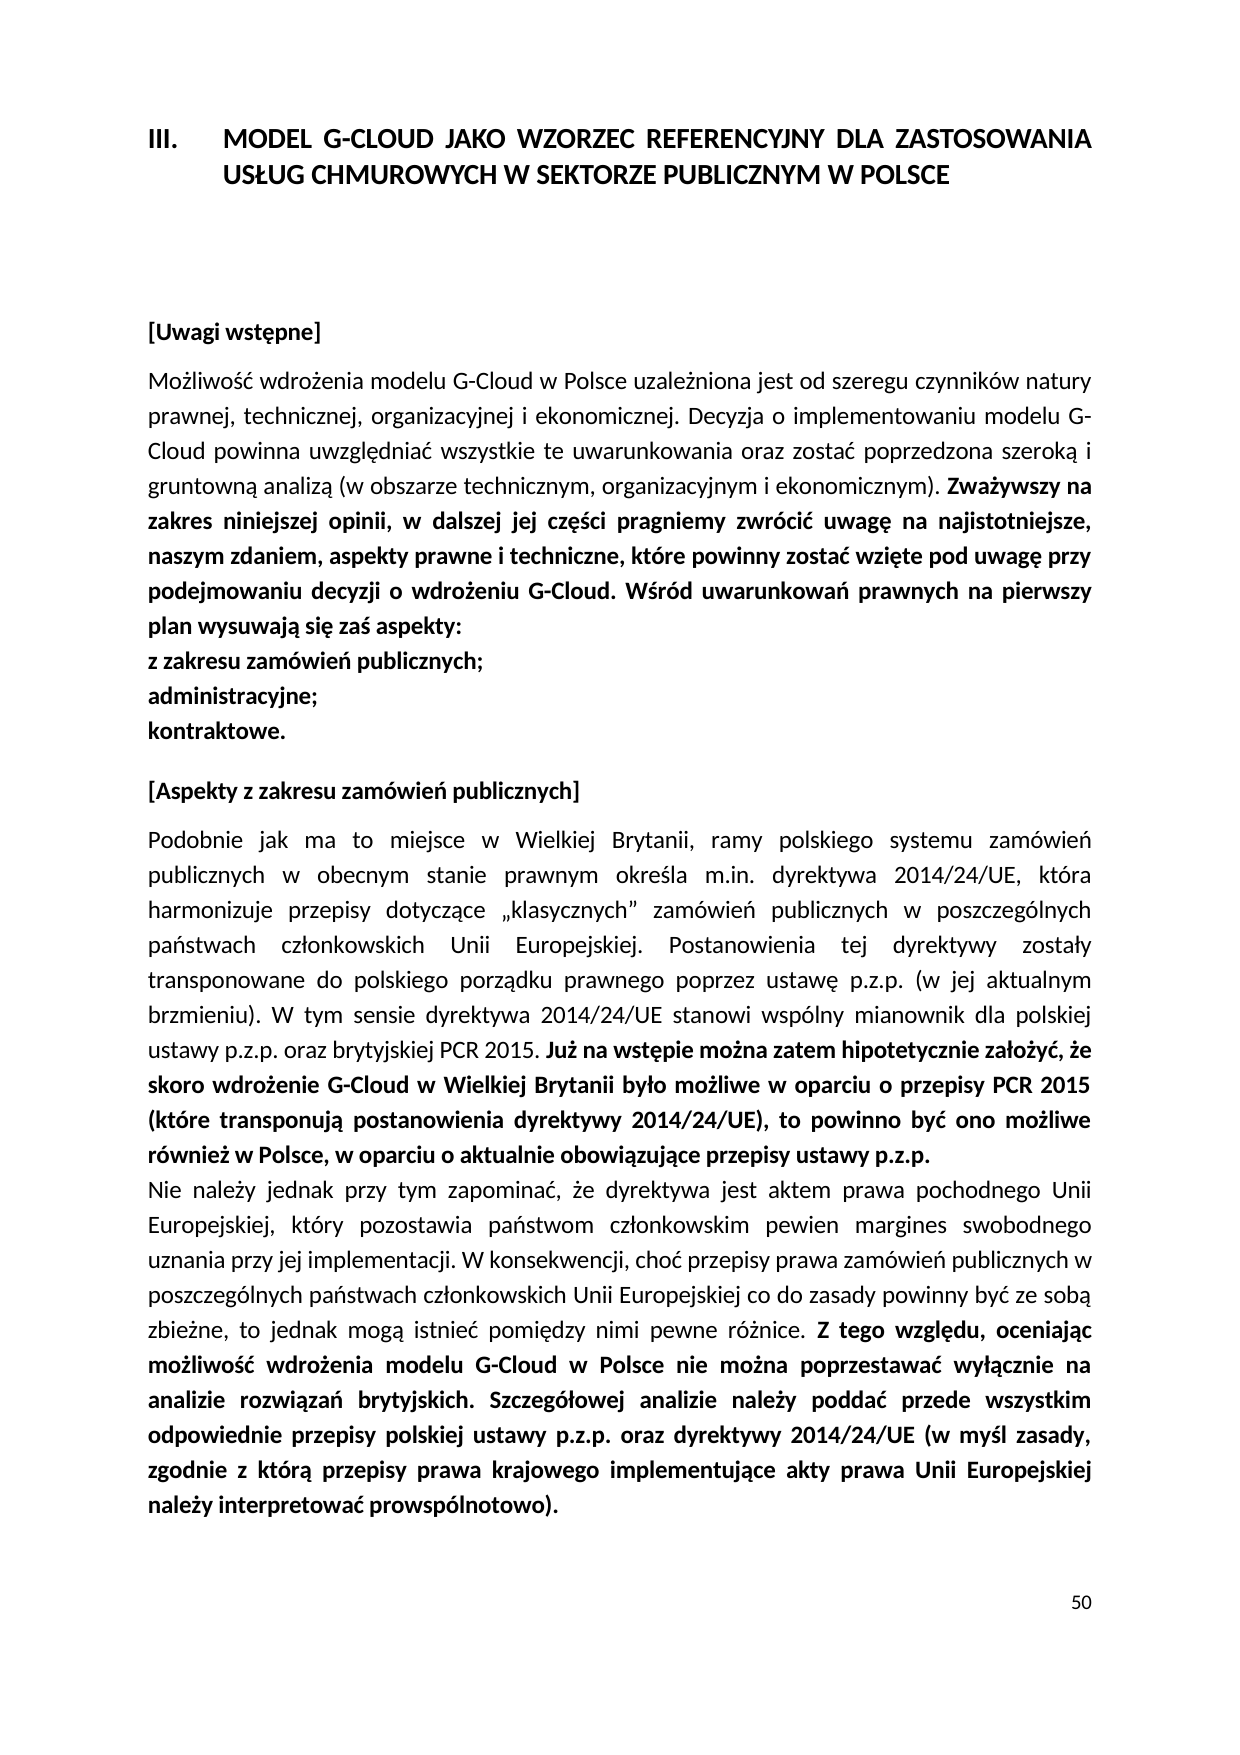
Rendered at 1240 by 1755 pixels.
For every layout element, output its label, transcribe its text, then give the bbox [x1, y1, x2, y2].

subtitle Możliwość wdrożenia modelu G-Cloud w Polsce uzależniona jest od szeregu czynników natury prawnej, technicznej, organizacyjnej i ekonomicznej. Decyzja o implementowaniu modelu G-Cloud powinna uwzględniać wszystkie te uwarunkowania oraz zostać poprzedzona szeroką i gruntowną analizą (w obszarze technicznym, organizacyjnym i ekonomicznym). Zważywszy na zakres niniejszej opinii, w dalszej jej części pragniemy zwrócić uwagę na najistotniejsze, naszym zdaniem, aspekty prawne i techniczne, które powinny zostać wzięte pod uwagę przy podejmowaniu decyzji o wdrożeniu G-Cloud. Wśród uwarunkowań prawnych na pierwszy plan wysuwają się zaś aspekty: [148, 365, 1092, 640]
subtitle kontraktowe. [148, 715, 1092, 745]
subtitle administracyjne; [148, 680, 1092, 710]
subtitle Nie należy jednak przy tym zapominać, że dyrektywa jest aktem prawa pochodnego Unii Europejskiej, który pozostawia państwom członkowskim pewien margines swobodnego uznania przy jej implementacji. W konsekwencji, choć przepisy prawa zamówień publicznych w poszczególnych państwach członkowskich Unii Europejskiej co do zasady powinny być ze sobą zbieżne, to jednak mogą istnieć pomiędzy nimi pewne różnice. Z tego względu, oceniając możliwość wdrożenia modelu G-Cloud w Polsce nie można poprzestawać wyłącznie na analizie rozwiązań brytyjskich. Szczegółowej analizie należy poddać przede wszystkim odpowiednie przepisy polskiej ustawy p.z.p. oraz dyrektywy 2014/24/UE (w myśl zasady, zgodnie z którą przepisy prawa krajowego implementujące akty prawa Unii Europejskiej należy interpretować prowspólnotowo). [148, 1174, 1092, 1520]
list MODEL G-CLOUD JAKO WZORZEC REFERENCYJNY DLA ZASTOSOWANIA USŁUG CHMUROWYCH W SEKTORZE PUBLICZNYM W POLSCE [148, 120, 1092, 191]
subtitle [Uwagi wstępne] [148, 316, 1092, 346]
subtitle [Aspekty z zakresu zamówień publicznych] [148, 775, 1092, 805]
subtitle z zakresu zamówień publicznych; [148, 645, 1092, 675]
subtitle Podobnie jak ma to miejsce w Wielkiej Brytanii, ramy polskiego systemu zamówień publicznych w obecnym stanie prawnym określa m.in. dyrektywa 2014/24/UE, która harmonizuje przepisy dotyczące „klasycznych” zamówień publicznych w poszczególnych państwach członkowskich Unii Europejskiej. Postanowienia tej dyrektywy zostały transponowane do polskiego porządku prawnego poprzez ustawę p.z.p. (w jej aktualnym brzmieniu). W tym sensie dyrektywa 2014/24/UE stanowi wspólny mianownik dla polskiej ustawy p.z.p. oraz brytyjskiej PCR 2015. Już na wstępie można zatem hipotetycznie założyć, że skoro wdrożenie G-Cloud w Wielkiej Brytanii było możliwe w oparciu o przepisy PCR 2015 (które transponują postanowienia dyrektywy 2014/24/UE), to powinno być ono możliwe również w Polsce, w oparciu o aktualnie obowiązujące przepisy ustawy p.z.p. [148, 824, 1092, 1170]
